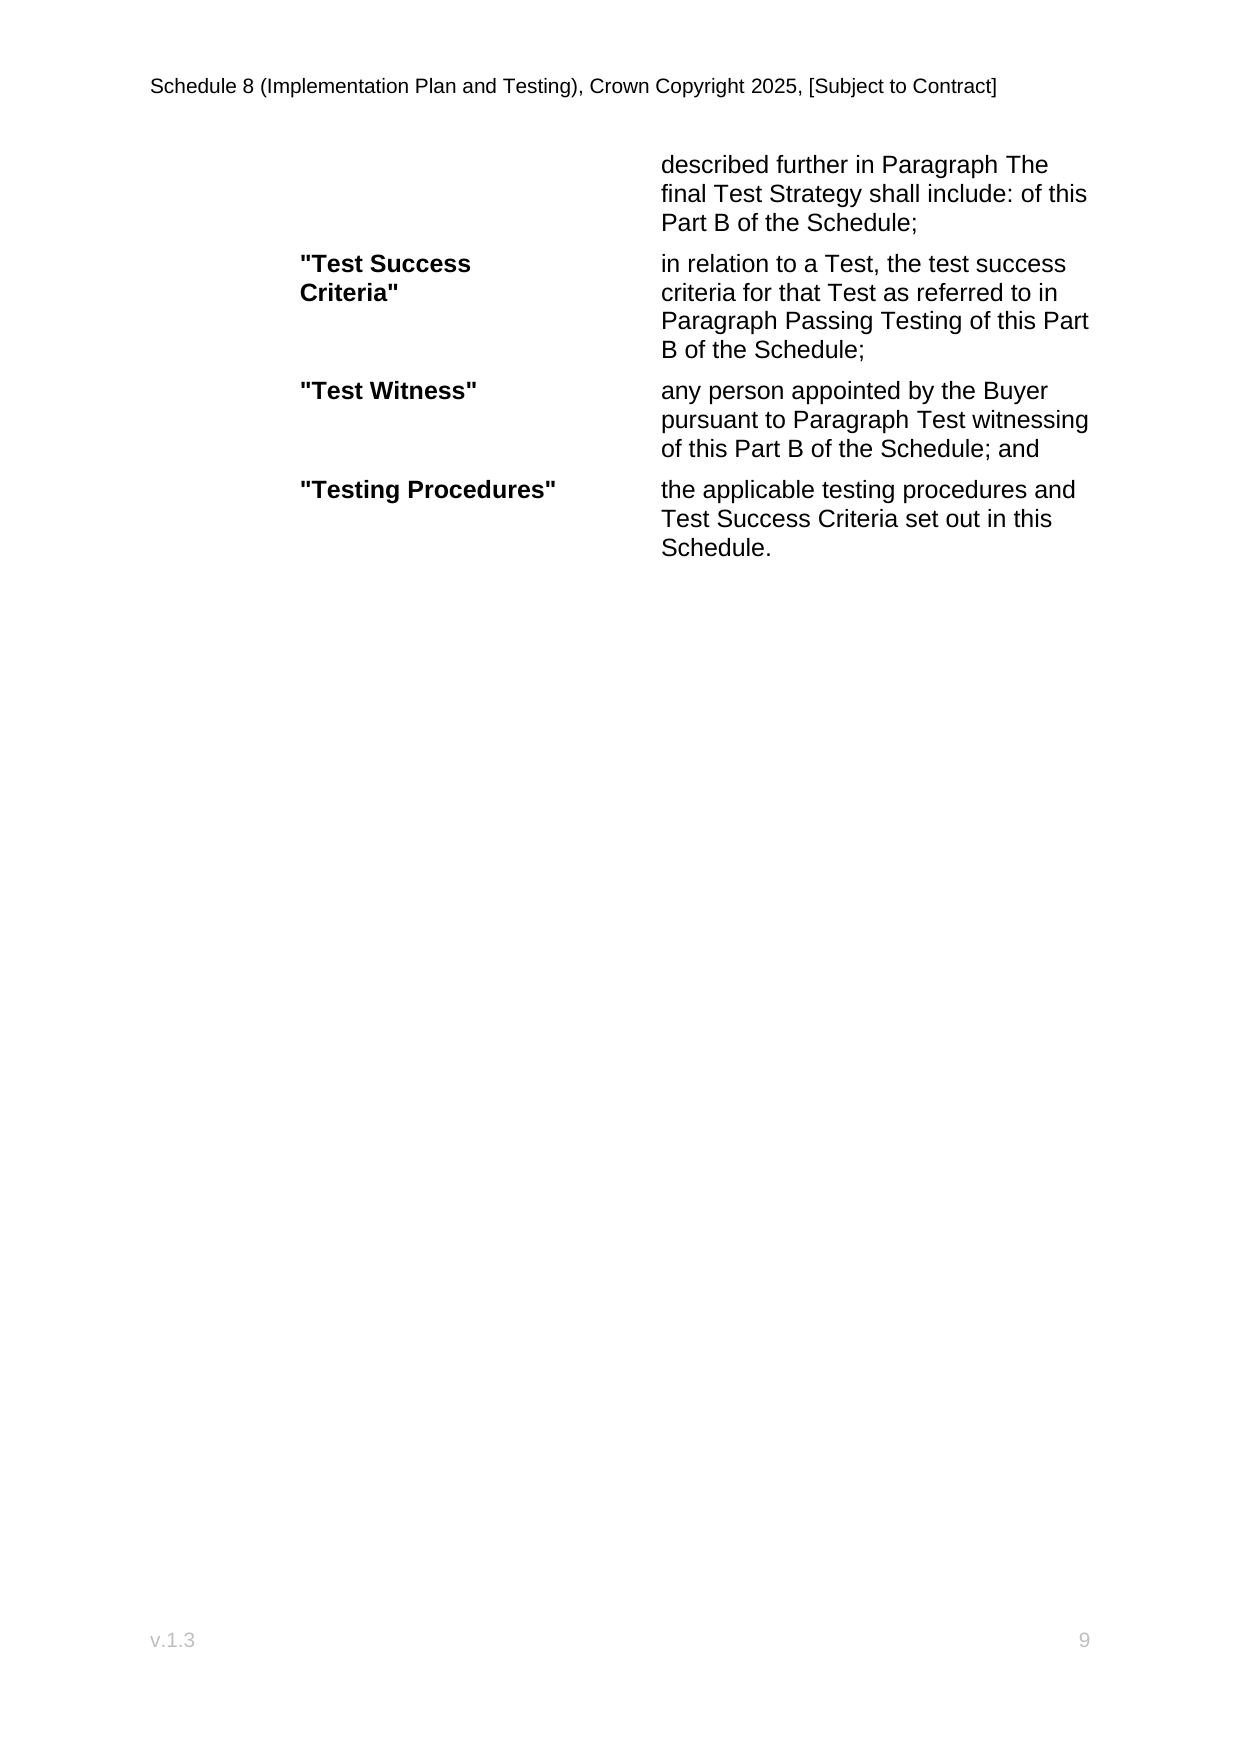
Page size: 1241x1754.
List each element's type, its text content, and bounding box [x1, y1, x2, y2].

table_cell the applicable testing procedures and Test Success Criteria set out in this Schedule. [574, 475, 1113, 574]
table_cell in relation to a Test, the test success criteria for that Test as referred to in Paragraph 5 of this Part B of the Schedule; [574, 249, 1113, 376]
table_cell "Testing Procedures" [246, 475, 574, 574]
table_cell [246, 150, 574, 249]
table_cell "Test Witness" [246, 376, 574, 475]
table_cell any person appointed by the Buyer pursuant to Paragraph 9 of this Part B of the Schedule; and [574, 376, 1113, 475]
table_cell a strategy for the conduct of Testing as described further in Paragraph 3.2 of this Part B of the Schedule; [574, 150, 1113, 249]
table_cell "Test Success Criteria" [246, 249, 574, 376]
